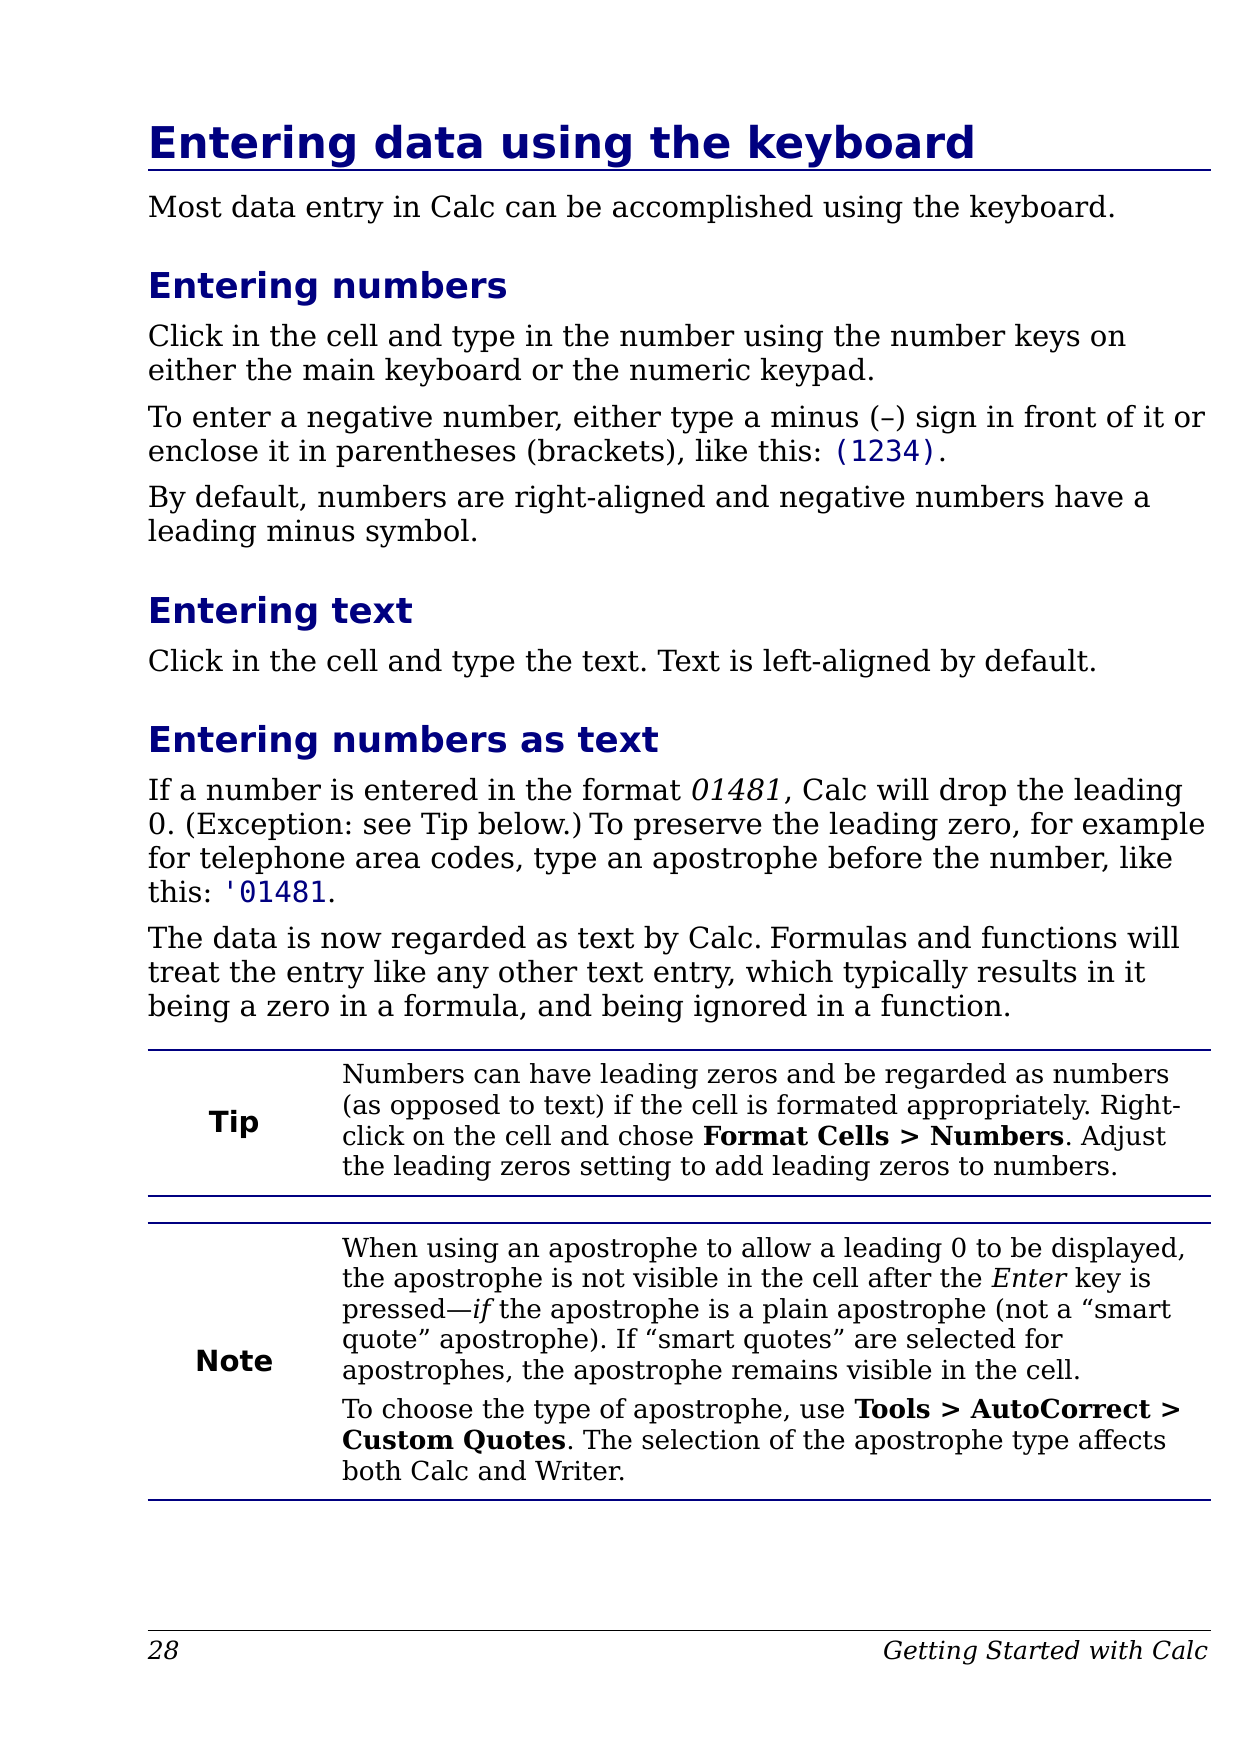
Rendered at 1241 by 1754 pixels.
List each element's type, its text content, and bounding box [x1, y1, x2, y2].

text Click in the cell and type in the number using the number keys on either the main keyboard or the numeric keypad. [148, 319, 1211, 387]
subtitle Entering numbers [148, 266, 1211, 307]
table_header Tip [148, 1051, 321, 1195]
subtitle Entering text [148, 590, 1211, 631]
subtitle Entering numbers as text [148, 719, 1211, 761]
text By default, numbers are right-aligned and negative numbers have a leading minus symbol. [148, 480, 1211, 548]
text The data is now regarded as text by Calc. Formulas and functions will treat the entry like any other text entry, which typically results in it being a zero in a formula, and being ignored in a function. [148, 922, 1211, 1024]
table_header When using an apostrophe to allow a leading 0 to be displayed, the apostrophe is not visible in the cell after the Enter key is pressed—if the apostrophe is a plain apostrophe (not a “smart quote” apostrophe). If “smart quotes” are selected for apostrophes, the apostrophe remains visible in the cell. To choose the type of apostrophe, use Tools > AutoCorrect > Custom Quotes. The selection of the apostrophe type affects both Calc and Writer. [321, 1224, 1211, 1499]
table_header Numbers can have leading zeros and be regarded as numbers (as opposed to text) if the cell is formated appropriately. Right-click on the cell and chose Format Cells > Numbers. Adjust the leading zeros setting to add leading zeros to numbers. [321, 1051, 1211, 1195]
text Click in the cell and type the text. Text is left-aligned by default. [148, 644, 1211, 678]
subtitle Entering data using the keyboard [148, 118, 1211, 169]
text To enter a negative number, either type a minus (–) sign in front of it or enclose it in parentheses (brackets), like this: (1234). [148, 400, 1211, 468]
text If a number is entered in the format 01481, Calc will drop the leading 0. (Exception: see Tip below.) To preserve the leading zero, for example for telephone area codes, type an apostrophe before the number, like this: '01481. [148, 773, 1211, 909]
table_header Note [148, 1224, 321, 1499]
text Most data entry in Calc can be accomplished using the keyboard. [148, 190, 1211, 224]
